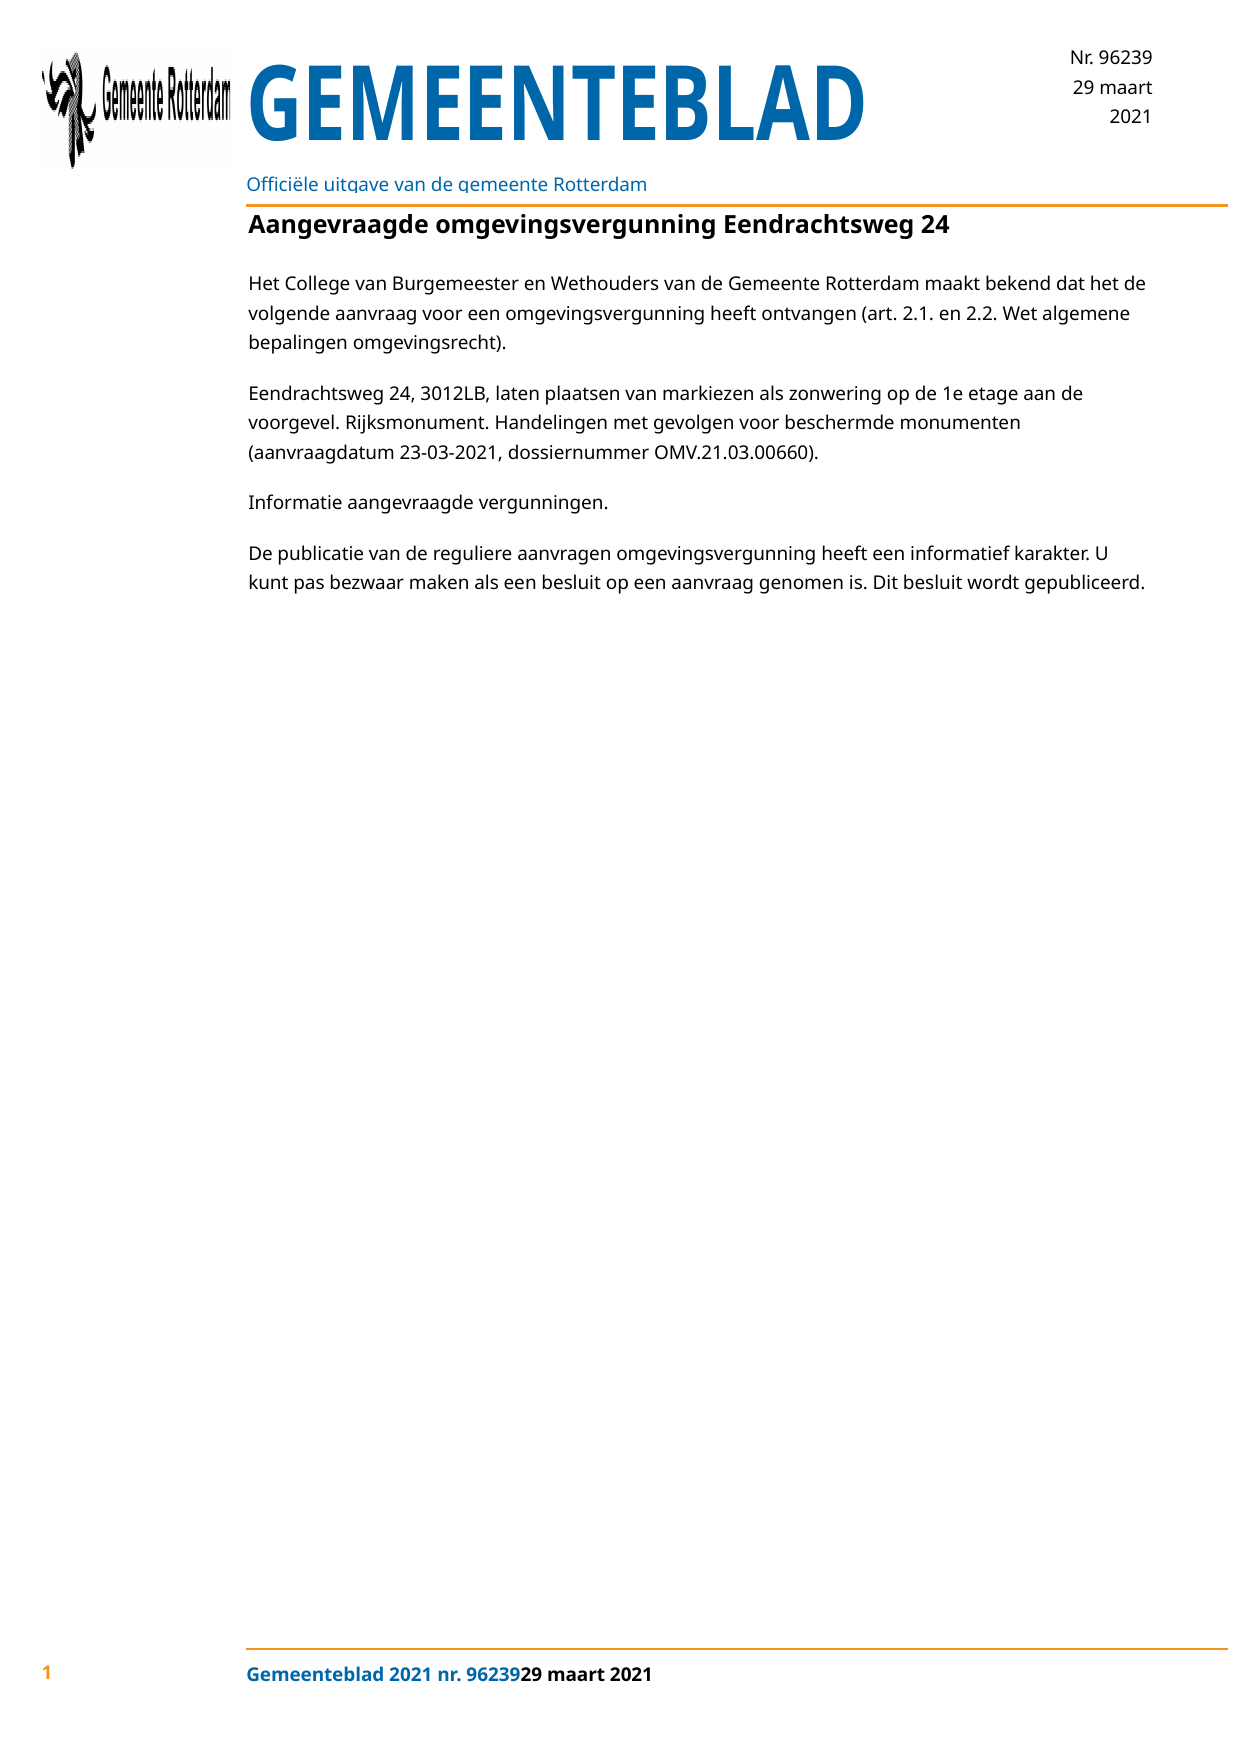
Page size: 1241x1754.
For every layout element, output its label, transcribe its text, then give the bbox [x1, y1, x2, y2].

text Het College van Burgemeester en Wethouders van de Gemeente Rotterdam maakt bekend dat het de volgende aanvraag voor een omgevingsvergunning heeft ontvangen (art. 2.1. en 2.2. Wet algemene bepalingen omgevingsrecht). [248, 270, 1152, 355]
text De publicatie van de reguliere aanvragen omgevingsvergunning heeft een informatief karakter. U kunt pas bezwaar maken als een besluit op een aanvraag genomen is. Dit besluit wordt gepubliceerd. [248, 540, 1152, 595]
text Aangevraagde omgevingsvergunning Eendrachtsweg 24 [248, 207, 1152, 241]
text Eendrachtsweg 24, 3012LB, laten plaatsen van markiezen als zonwering op de 1e etage aan de voorgevel. Rijksmonument. Handelingen met gevolgen voor beschermde monumenten (aanvraagdatum 23-03-2021, dossiernummer OMV.21.03.00660). [248, 380, 1152, 465]
text Informatie aangevraagde vergunningen. [248, 489, 1152, 515]
picture [41, 47, 231, 172]
